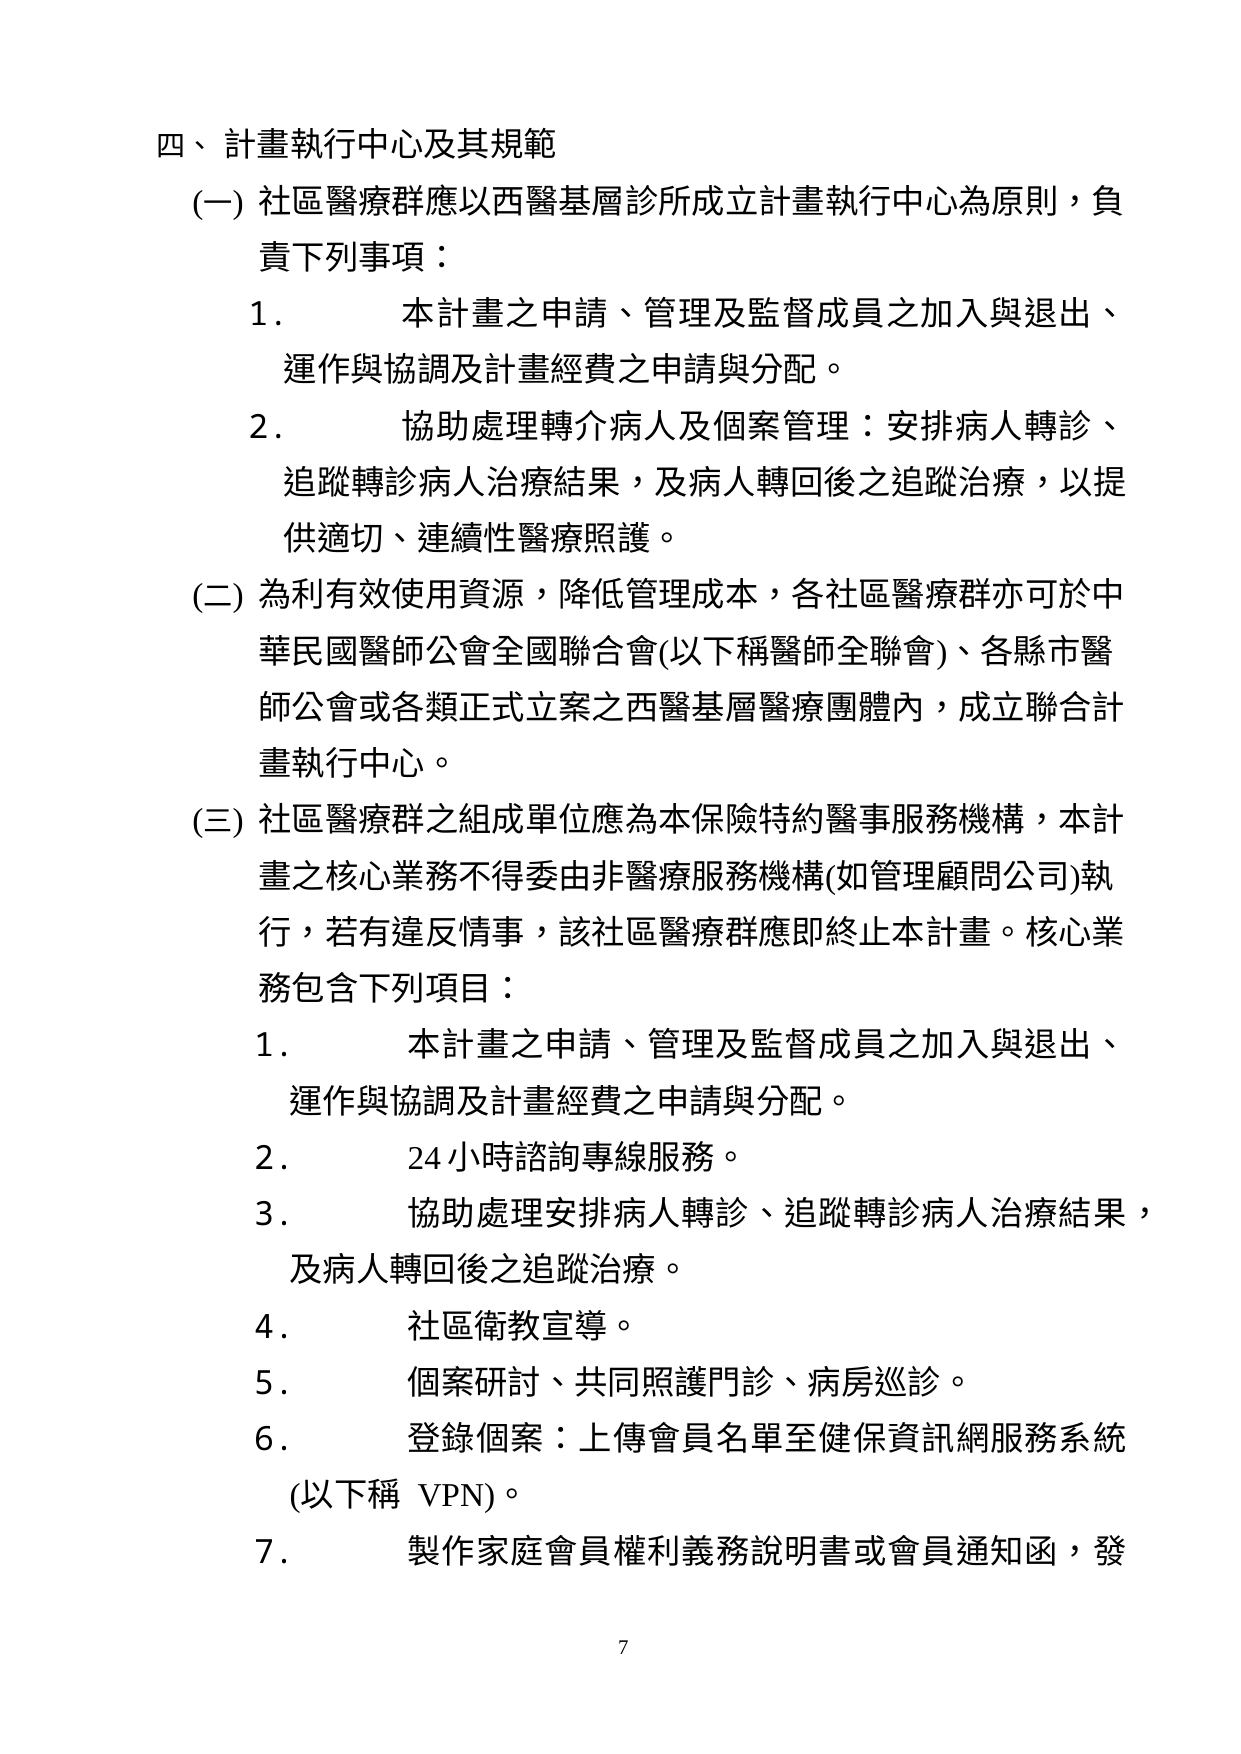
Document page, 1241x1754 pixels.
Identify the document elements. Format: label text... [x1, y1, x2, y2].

list 本計畫之申請、管理及監督成員之加入與退出、運作與協調及計畫經費之申請與分配。 [248, 281, 1128, 393]
list 社區醫療群應以西醫基層診所成立計畫執行中心為原則，負責下列事項： [192, 168, 1128, 281]
list 本計畫之申請、管理及監督成員之加入與退出、運作與協調及計畫經費之申請與分配。 [254, 1012, 1128, 1124]
list 個案研討、共同照護門診、病房巡診。 [254, 1349, 1128, 1406]
list 協助處理安排病人轉診、追蹤轉診病人治療結果，及病人轉回後之追蹤治療。 [254, 1181, 1128, 1293]
list 登錄個案：上傳會員名單至健保資訊網服務系統(以下稱 VPN)。 [254, 1406, 1128, 1518]
list 社區醫療群之組成單位應為本保險特約醫事服務機構，本計畫之核心業務不得委由非醫療服務機構(如管理顧問公司)執行，若有違反情事，該社區醫療群應即終止本計畫。核心業務包含下列項目： [192, 787, 1128, 1012]
list 計畫執行中心及其規範 [156, 112, 1128, 168]
list 製作家庭會員權利義務說明書或會員通知函，發 [254, 1518, 1128, 1574]
list 協助處理轉介病人及個案管理：安排病人轉診、追蹤轉診病人治療結果，及病人轉回後之追蹤治療，以提供適切、連續性醫療照護。 [248, 393, 1128, 562]
list 社區衛教宣導。 [254, 1293, 1128, 1349]
list 24小時諮詢專線服務。 [254, 1124, 1128, 1181]
list 為利有效使用資源，降低管理成本，各社區醫療群亦可於中華民國醫師公會全國聯合會(以下稱醫師全聯會)、各縣市醫師公會或各類正式立案之西醫基層醫療團體內，成立聯合計畫執行中心。 [192, 562, 1128, 787]
